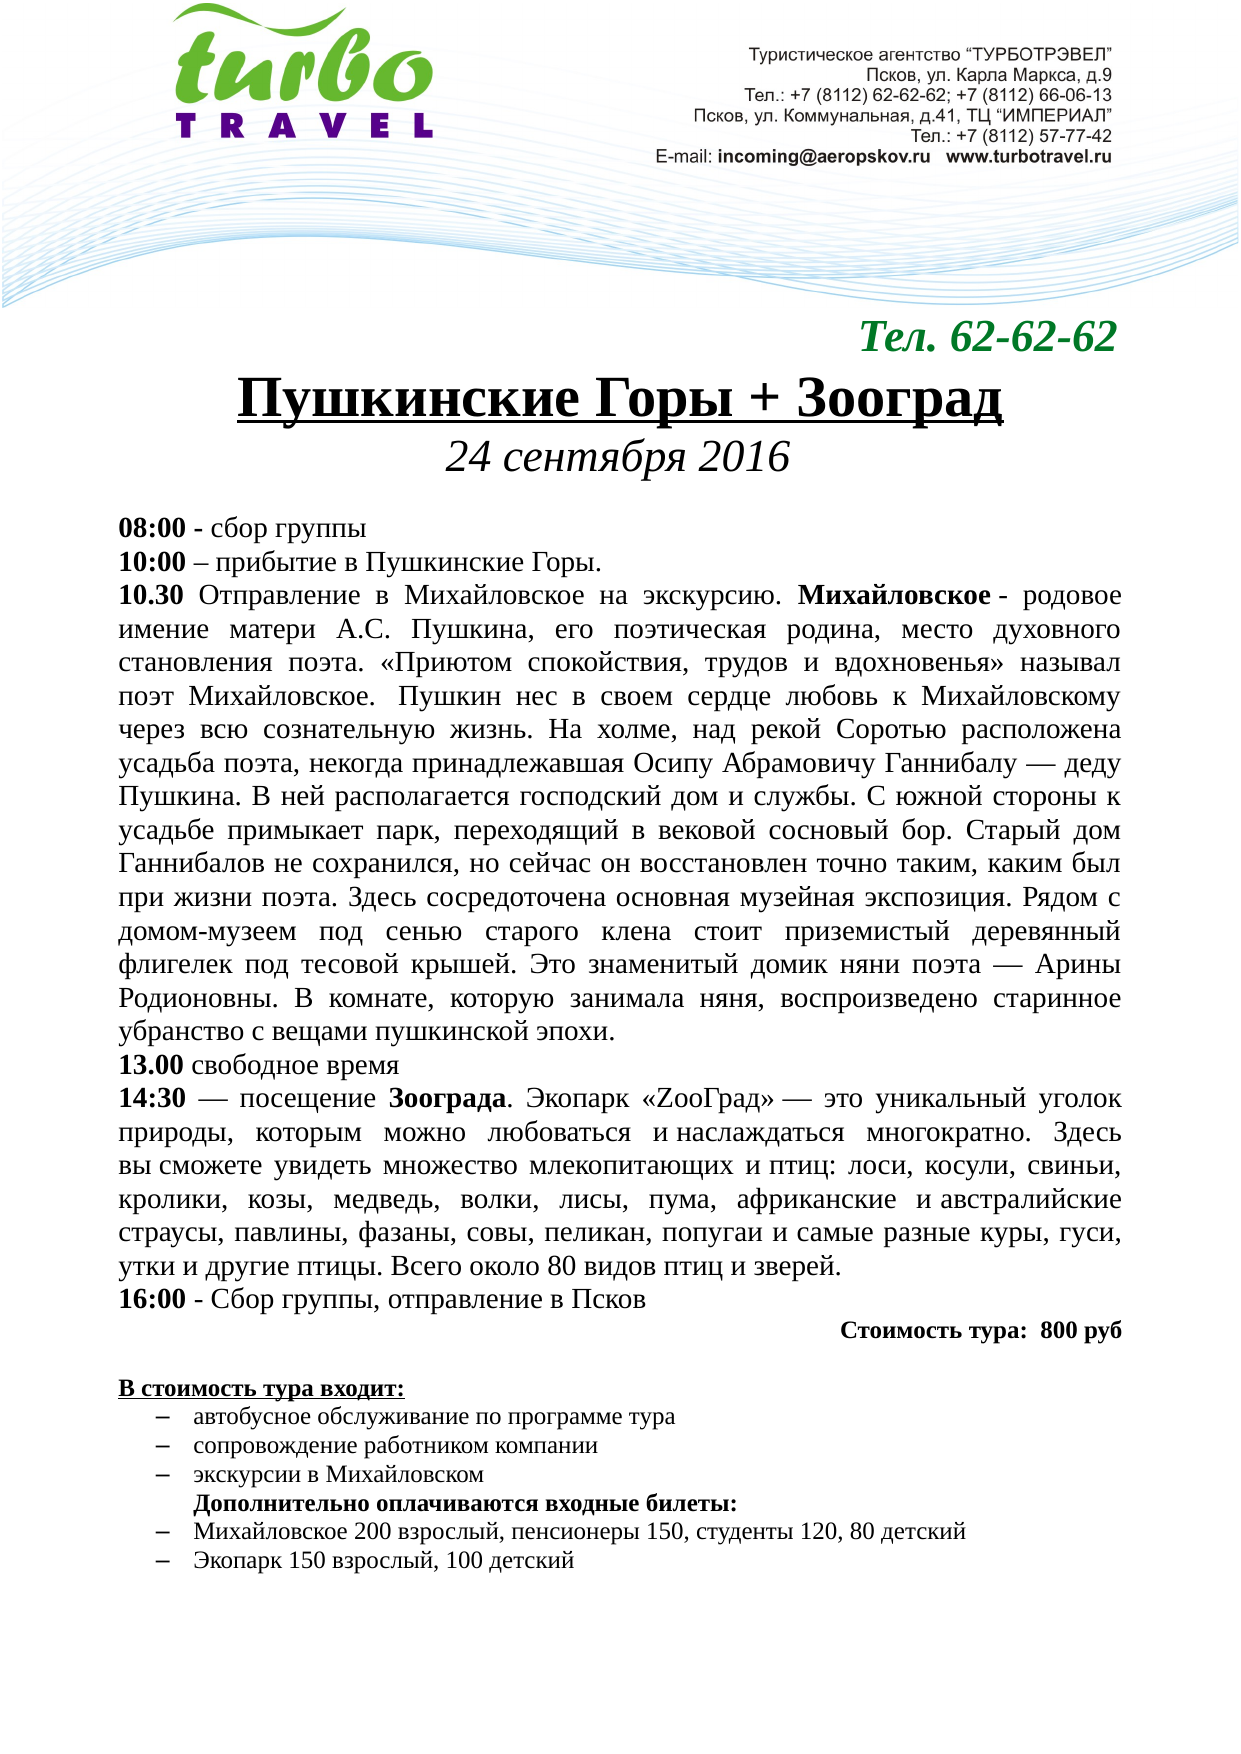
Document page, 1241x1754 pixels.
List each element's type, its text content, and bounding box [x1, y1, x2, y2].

list Экопарк 150 взрослый, 100 детский [156, 1545, 1122, 1574]
list автобусное обслуживание по программе тура [156, 1401, 1122, 1430]
picture [2, 3, 1239, 308]
text 10:00 – прибытие в Пушкинские Горы. [118, 544, 1122, 577]
list экскурсии в Михайловском [156, 1459, 1122, 1488]
text 10.30 Отправление в Михайловское на экскурсию. Михайловское - родовое имение матери А.С. Пушкина, его поэтическая родина, место духовного становления поэта. «Приютом спокойствия, трудов и вдохновенья» называл поэт Михайловское. Пушкин нес в своем сердце любовь к Михайловскому через всю сознательную жизнь. На холме, над рекой Соротью расположена усадьба поэта, некогда принадлежавшая Осипу Абрамовичу Ганнибалу — деду Пушкина. В ней располагается господский дом и службы. С южной стороны к усадьбе примыкает парк, переходящий в вековой сосновый бор. Старый дом Ганнибалов не сохранился, но сейчас он восстановлен точно таким, каким был при жизни поэта. Здесь сосредоточена основная музейная экспозиция. Рядом с домом-музеем под сенью старого клена стоит приземистый деревянный флигелек под тесовой крышей. Это знаменитый домик няни поэта — Арины Родионовны. В комнате, которую занимала няня, воспроизведено старинное убранство с вещами пушкинской эпохи. [118, 577, 1122, 1047]
list Михайловское 200 взрослый, пенсионеры 150, студенты 120, 80 детский [156, 1516, 1122, 1545]
text Тел. 62-62-62 [118, 308, 1122, 362]
list Дополнительно оплачиваются входные билеты: [156, 1488, 1122, 1516]
list сопровождение работником компании [156, 1430, 1122, 1459]
text 24 сентября 2016 [118, 429, 1122, 481]
text 16:00 - Сбор группы, отправление в Псков [118, 1282, 1122, 1315]
text Стоимость тура: 800 руб [118, 1315, 1122, 1344]
text 08:00 - сбор группы [118, 510, 1122, 544]
text 14:30 — посещение Зоограда. Экопарк «ZооГрад» — это уникальный уголок природы, которым можно любоваться и наслаждаться многократно. Здесь вы сможете увидеть множество млекопитающих и птиц: лоси, косули, свиньи, кролики, козы, медведь, волки, лисы, пума, африканские и австралийские страусы, павлины, фазаны, совы, пеликан, попугаи и самые разные куры, гуси, утки и другие птицы. Всего около 80 видов птиц и зверей. [118, 1080, 1122, 1282]
text Пушкинские Горы + Зооград [118, 362, 1122, 429]
text В стоимость тура входит: [118, 1373, 1122, 1401]
text 13.00 свободное время [118, 1047, 1122, 1080]
